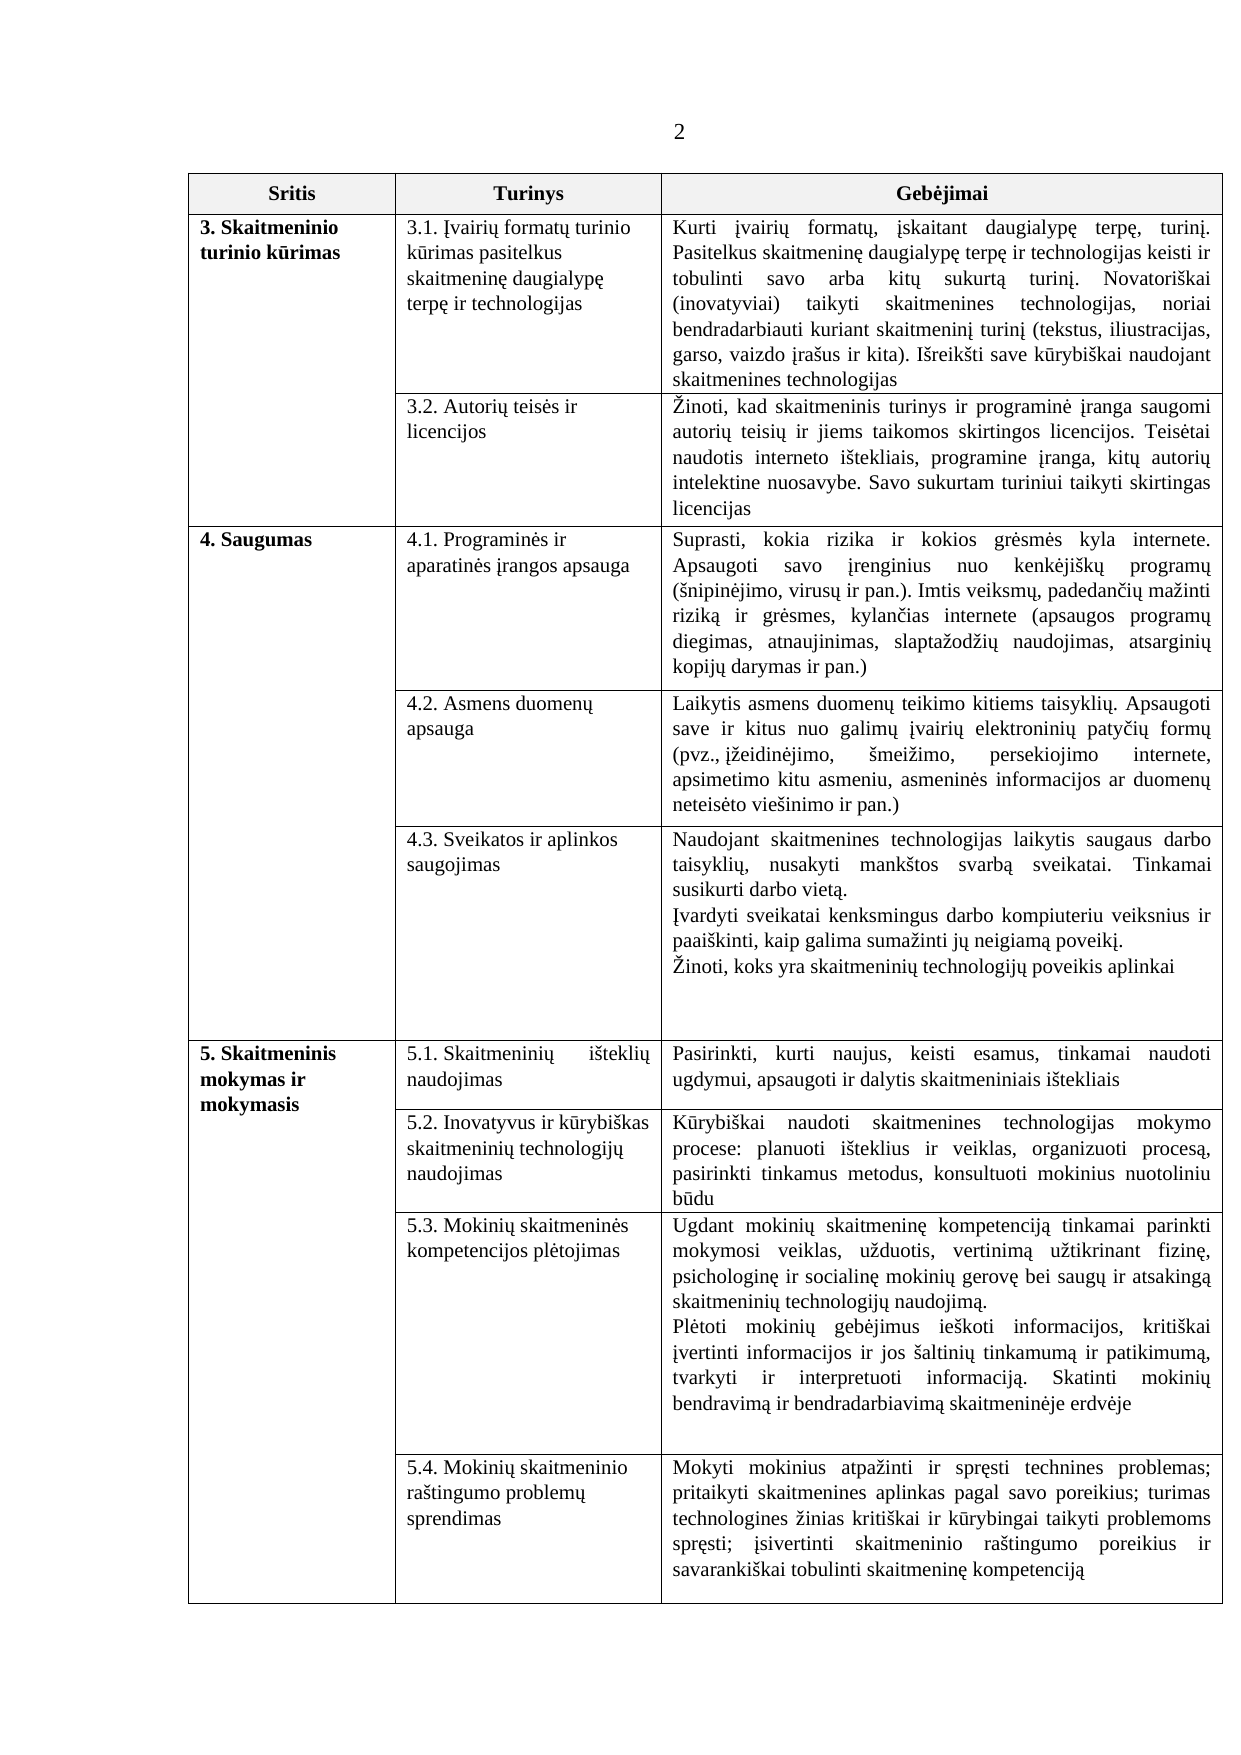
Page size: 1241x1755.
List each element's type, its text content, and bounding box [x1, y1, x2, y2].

table_cell Naudojant skaitmenines technologijas laikytis saugaus darbo taisyklių, nusakyti mankštos svarbą sveikatai. Tinkamai susikurti darbo vietą. Įvardyti sveikatai kenksmingus darbo kompiuteriu veiksnius ir paaiškinti, kaip galima sumažinti jų neigiamą poveikį. Žinoti, koks yra skaitmeninių technologijų poveikis aplinkai [662, 827, 1222, 1040]
table_header Turinys [396, 174, 661, 214]
table_cell 5.1. Skaitmeninių išteklių naudojimas [396, 1041, 661, 1109]
table_cell 4. Saugumas [189, 527, 395, 1040]
table_cell 3.2. Autorių teisės ir licencijos [396, 394, 661, 526]
table_cell 5.4. Mokinių skaitmeninio raštingumo problemų sprendimas [396, 1455, 661, 1603]
table_header Sritis [189, 174, 395, 214]
table_cell Suprasti, kokia rizika ir kokios grėsmės kyla internete. Apsaugoti savo įrenginius nuo kenkėjiškų programų (šnipinėjimo, virusų ir pan.). Imtis veiksmų, padedančių mažinti riziką ir grėsmes, kylančias internete (apsaugos programų diegimas, atnaujinimas, slaptažodžių naudojimas, atsarginių kopijų darymas ir pan.) [662, 527, 1222, 690]
table_header Gebėjimai [662, 174, 1222, 214]
table_cell 5.3. Mokinių skaitmeninės kompetencijos plėtojimas [396, 1213, 661, 1454]
table_cell 5.2. Inovatyvus ir kūrybiškas skaitmeninių technologijų naudojimas [396, 1110, 661, 1212]
table_cell Mokyti mokinius atpažinti ir spręsti technines problemas; pritaikyti skaitmenines aplinkas pagal savo poreikius; turimas technologines žinias kritiškai ir kūrybingai taikyti problemoms spręsti; įsivertinti skaitmeninio raštingumo poreikius ir savarankiškai tobulinti skaitmeninę kompetenciją [662, 1455, 1222, 1603]
table_cell 4.3. Sveikatos ir aplinkos saugojimas [396, 827, 661, 1040]
table_cell 3. Skaitmeninio turinio kūrimas [189, 215, 395, 526]
table_cell Kurti įvairių formatų, įskaitant daugialypę terpę, turinį. Pasitelkus skaitmeninę daugialypę terpę ir technologijas keisti ir tobulinti savo arba kitų sukurtą turinį. Novatoriškai (inovatyviai) taikyti skaitmenines technologijas, noriai bendradarbiauti kuriant skaitmeninį turinį (tekstus, iliustracijas, garso, vaizdo įrašus ir kita). Išreikšti save kūrybiškai naudojant skaitmenines technologijas [662, 215, 1222, 393]
table_cell Žinoti, kad skaitmeninis turinys ir programinė įranga saugomi autorių teisių ir jiems taikomos skirtingos licencijos. Teisėtai naudotis interneto ištekliais, programine įranga, kitų autorių intelektine nuosavybe. Savo sukurtam turiniui taikyti skirtingas licencijas [662, 394, 1222, 526]
table_cell 4.1. Programinės ir aparatinės įrangos apsauga [396, 527, 661, 690]
table_cell 4.2. Asmens duomenų apsauga [396, 691, 661, 826]
table_cell Laikytis asmens duomenų teikimo kitiems taisyklių. Apsaugoti save ir kitus nuo galimų įvairių elektroninių patyčių formų (pvz., įžeidinėjimo, šmeižimo, persekiojimo internete, apsimetimo kitu asmeniu, asmeninės informacijos ar duomenų neteisėto viešinimo ir pan.) [662, 691, 1222, 826]
table_cell Ugdant mokinių skaitmeninę kompetenciją tinkamai parinkti mokymosi veiklas, užduotis, vertinimą užtikrinant fizinę, psichologinę ir socialinę mokinių gerovę bei saugų ir atsakingą skaitmeninių technologijų naudojimą. Plėtoti mokinių gebėjimus ieškoti informacijos, kritiškai įvertinti informacijos ir jos šaltinių tinkamumą ir patikimumą, tvarkyti ir interpretuoti informaciją. Skatinti mokinių bendravimą ir bendradarbiavimą skaitmeninėje erdvėje [662, 1213, 1222, 1454]
table_cell Pasirinkti, kurti naujus, keisti esamus, tinkamai naudoti ugdymui, apsaugoti ir dalytis skaitmeniniais ištekliais [662, 1041, 1222, 1109]
table_cell 5. Skaitmeninis mokymas ir mokymasis [189, 1041, 395, 1603]
table_cell Kūrybiškai naudoti skaitmenines technologijas mokymo procese: planuoti išteklius ir veiklas, organizuoti procesą, pasirinkti tinkamus metodus, konsultuoti mokinius nuotoliniu būdu [662, 1110, 1222, 1212]
table_cell 3.1. Įvairių formatų turinio kūrimas pasitelkus skaitmeninę daugialypę terpę ir technologijas [396, 215, 661, 393]
